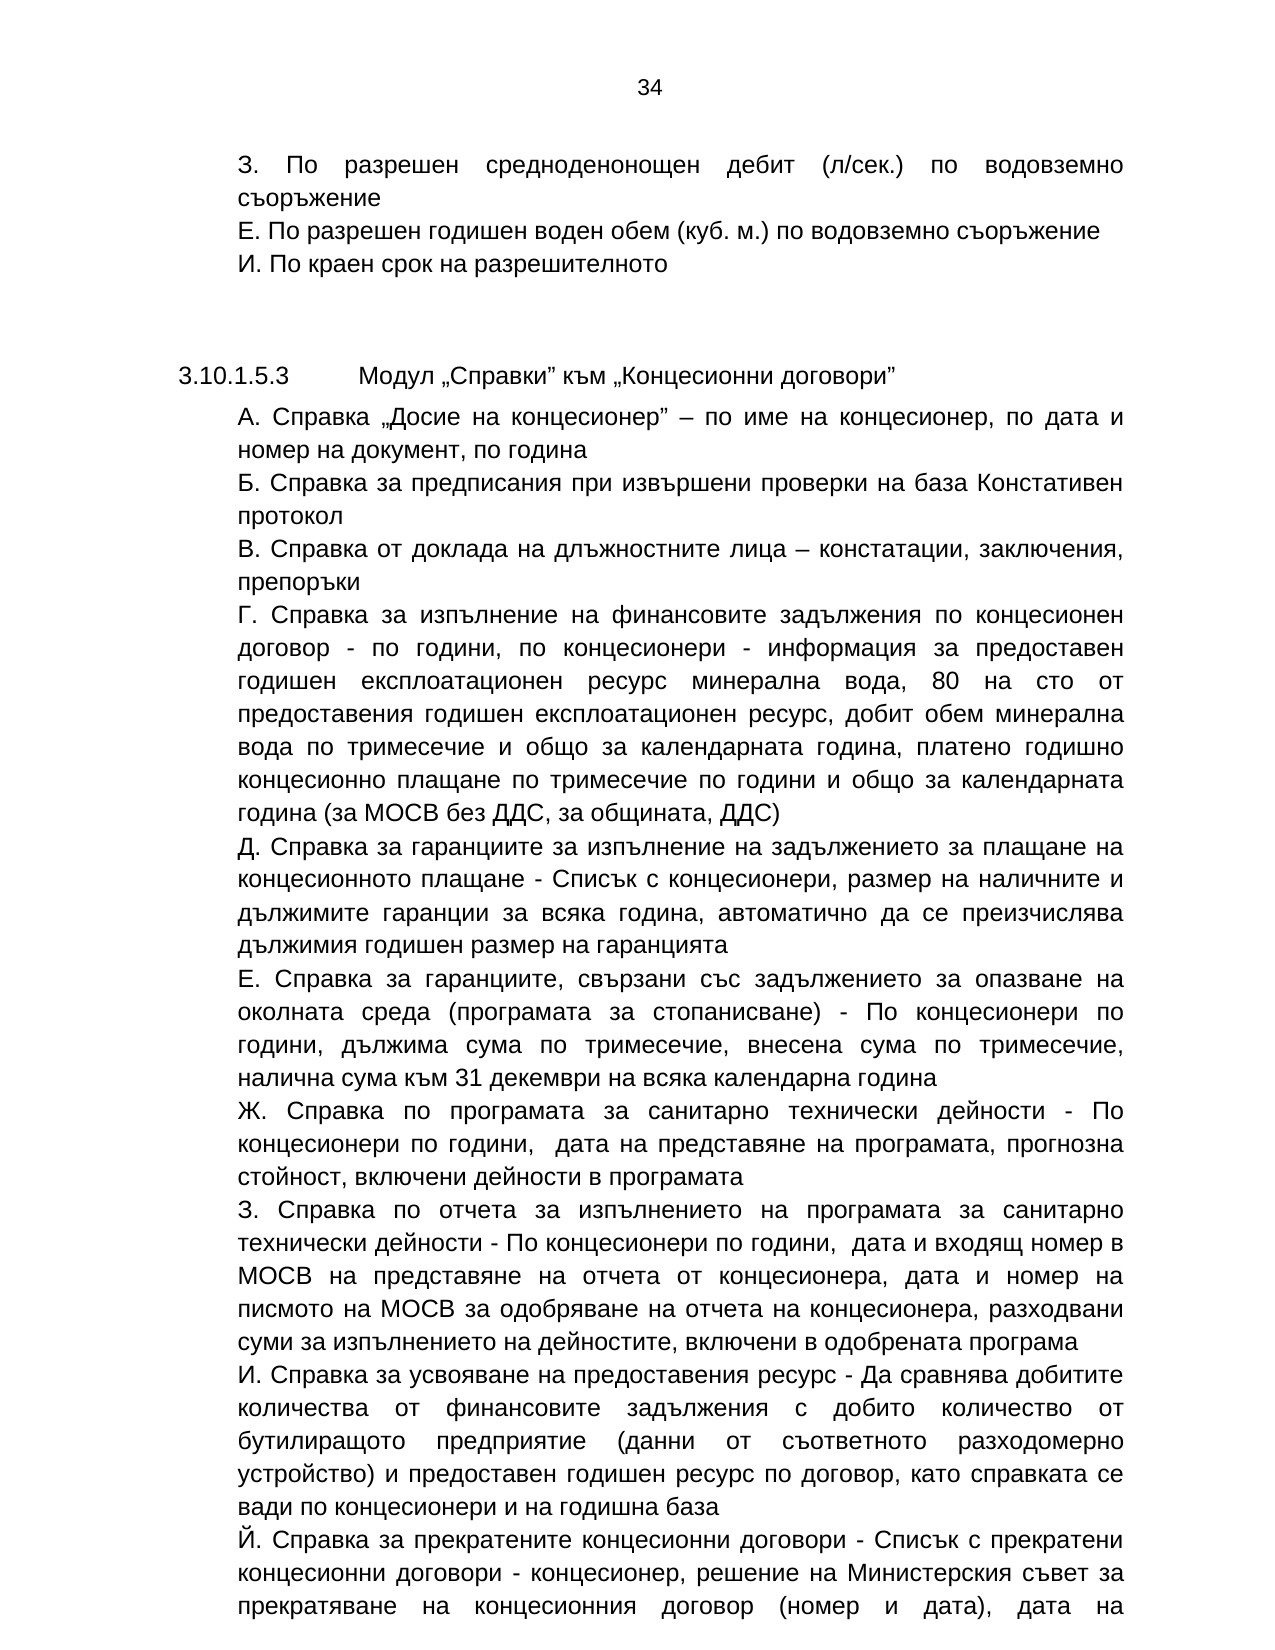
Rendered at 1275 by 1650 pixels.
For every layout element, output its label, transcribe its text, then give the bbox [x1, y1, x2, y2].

list Е. Справка за гаранциите, свързани със задължението за опазване на околната среда (програмата за стопанисване) - По концесионери по години, дължима сума по тримесечие, внесена сума по тримесечие, налична сума към 31 декември на всяка календарна година [237, 963, 1125, 1091]
list И. Справка за усвояване на предоставения ресурс - Да сравнява добитите количества от финансовите задължения с добито количество от бутилиращото предприятие (данни от съответното разходомерно устройство) и предоставен годишен ресурс по договор, като справката се вади по концесионери и на годишна база [237, 1360, 1125, 1521]
list А. Справка „Досие на концесионер” – по име на концесионер, по дата и номер на документ, по година [237, 402, 1125, 464]
list Й. Справка за прекратените концесионни договори - Списък с прекратени концесионни договори - концесионер, решение на Министерския съвет за прекратяване на концесионния договор (номер и дата), дата на [237, 1525, 1125, 1620]
list Г. Справка за изпълнение на финансовите задължения по концесионен договор - по години, по концесионери - информация за предоставен годишен експлоатационен ресурс минерална вода, 80 на сто от предоставения годишен експлоатационен ресурс, добит обем минерална вода по тримесечие и общо за календарната година, платено годишно концесионно плащане по тримесечие по години и общо за календарната година (за МОСВ без ДДС, за общината, ДДС) [237, 600, 1125, 827]
list Ж. Справка по програмата за санитарно технически дейности - По концесионери по години, дата на представяне на програмата, прогнозна стойност, включени дейности в програмата [237, 1096, 1125, 1190]
list Е. По разрешен годишен воден обем (куб. м.) по водовземно съоръжение [237, 216, 1125, 245]
subtitle Модул „Справки” към „Концесионни договори” [178, 361, 1125, 389]
list В. Справка от доклада на длъжностните лица – констатации, заключения, препоръки [237, 534, 1125, 596]
list Д. Справка за гаранциите за изпълнение на задължението за плащане на концесионното плащане - Списък с концесионери, размер на наличните и дължимите гаранции за всяка година, автоматично да се преизчислява дължимия годишен размер на гаранцията [237, 831, 1125, 959]
list И. По краен срок на разрешителното [237, 249, 1125, 278]
list Б. Справка за предписания при извършени проверки на база Констативен протокол [237, 468, 1125, 530]
list З. Справка по отчета за изпълнението на програмата за санитарно технически дейности - По концесионери по години, дата и входящ номер в МОСВ на представяне на отчета от концесионера, дата и номер на писмото на МОСВ за одобряване на отчета на концесионера, разходвани суми за изпълнението на дейностите, включени в одобрената програма [237, 1195, 1125, 1356]
list З. По разрешен средноденонощен дебит (л/сек.) по водовземно съоръжение [237, 150, 1125, 212]
